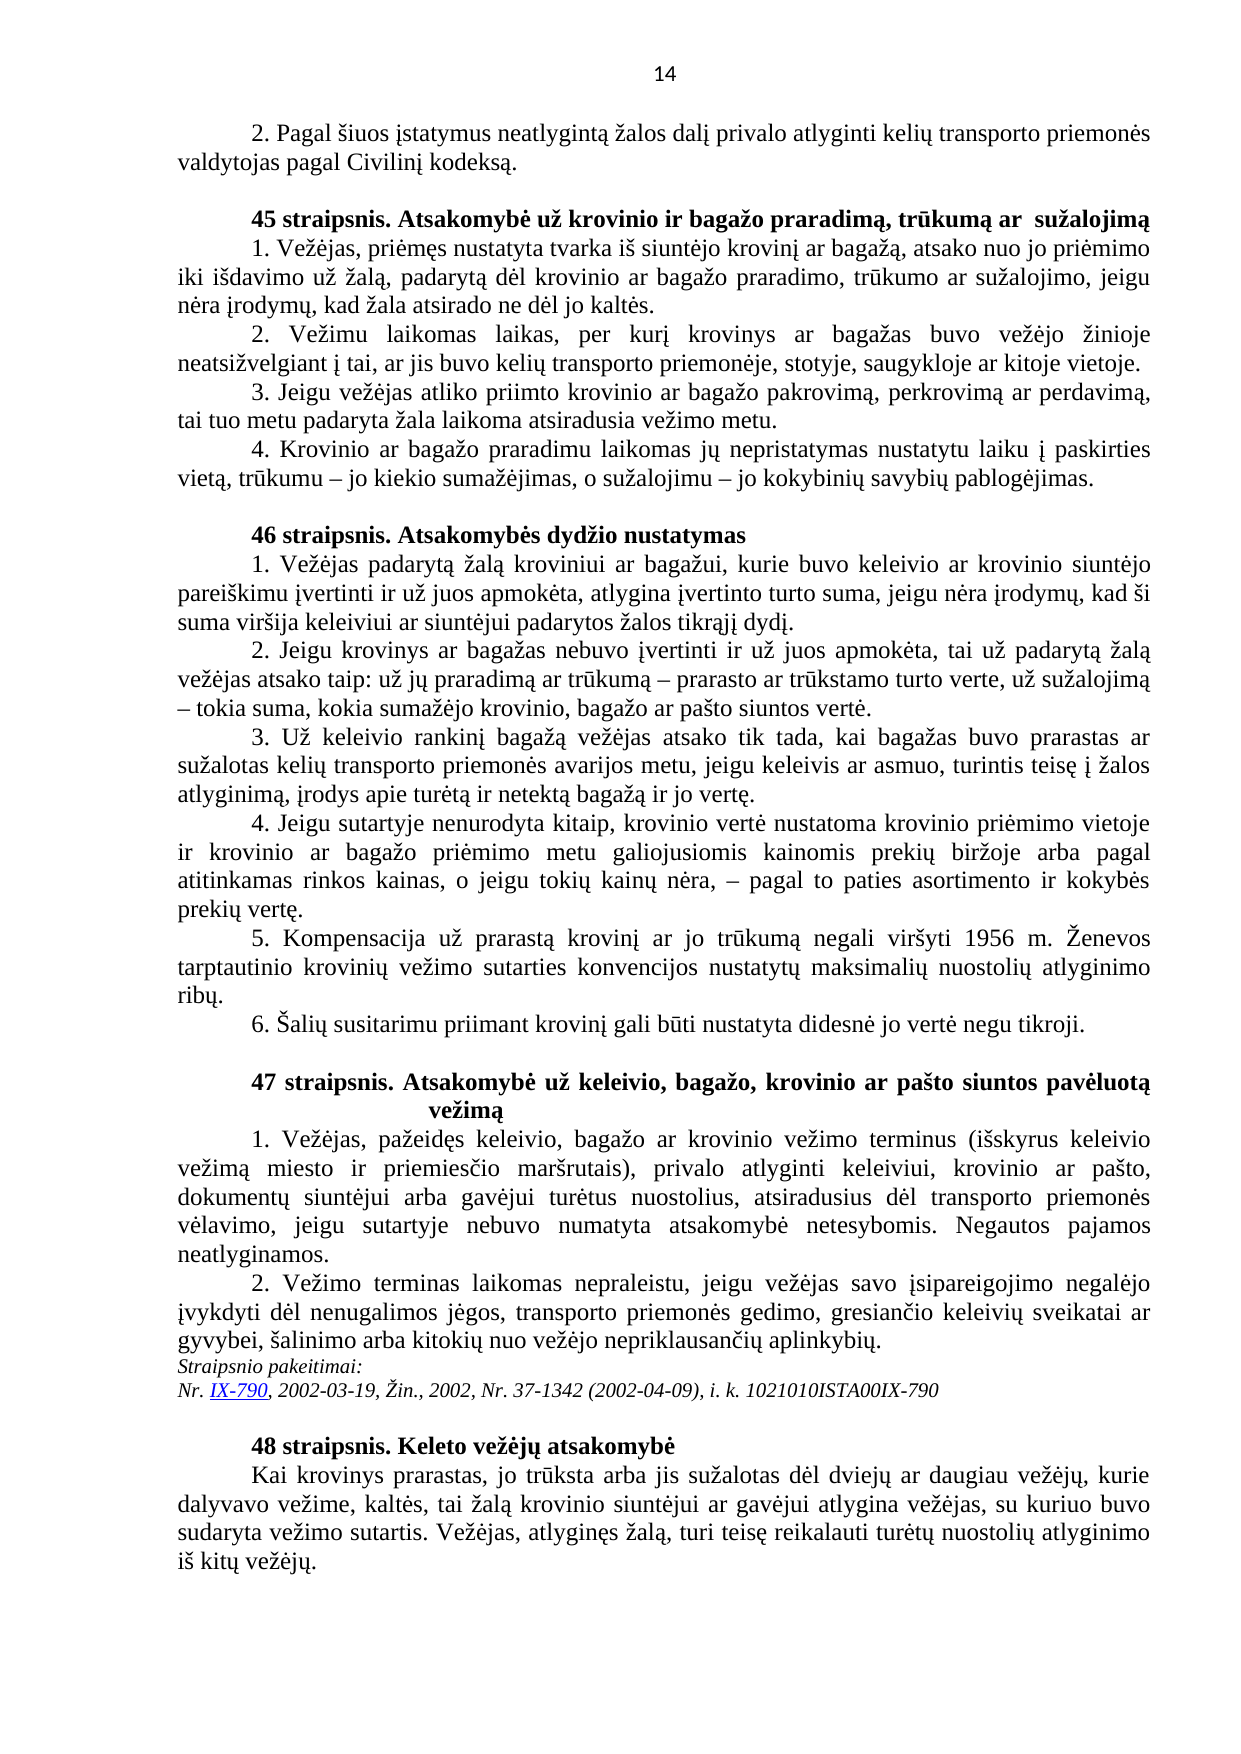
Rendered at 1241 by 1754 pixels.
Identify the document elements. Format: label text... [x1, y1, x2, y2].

text 46 straipsnis. Atsakomybės dydžio nustatymas [177, 521, 1152, 549]
text 1. Vežėjas, pažeidęs keleivio, bagažo ar krovinio vežimo terminus (išskyrus keleivio vežimą miesto ir priemiesčio maršrutais), privalo atlyginti keleiviui, krovinio ar pašto, dokumentų siuntėjui arba gavėjui turėtus nuostolius, atsiradusius dėl transporto priemonės vėlavimo, jeigu sutartyje nebuvo numatyta atsakomybė netesybomis. Negautos pajamos neatlyginamos. [177, 1124, 1152, 1268]
text 3. Jeigu vežėjas atliko priimto krovinio ar bagažo pakrovimą, perkrovimą ar perdavimą, tai tuo metu padaryta žala laikoma atsiradusia vežimo metu. [177, 377, 1152, 434]
text 5. Kompensacija už prarastą krovinį ar jo trūkumą negali viršyti 1956 m. Ženevos tarptautinio krovinių vežimo sutarties konvencijos nustatytų maksimalių nuostolių atlyginimo ribų. [177, 923, 1152, 1009]
text 48 straipsnis. Keleto vežėjų atsakomybė [177, 1431, 1152, 1460]
text 2. Pagal šiuos įstatymus neatlygintą žalos dalį privalo atlyginti kelių transporto priemonės valdytojas pagal Civilinį kodeksą. [177, 118, 1152, 176]
text 6. Šalių susitarimu priimant krovinį gali būti nustatyta didesnė jo vertė negu tikroji. [177, 1009, 1152, 1038]
text 47 straipsnis. Atsakomybė už keleivio, bagažo, krovinio ar pašto siuntos pavėluotą vežimą [251, 1067, 1152, 1124]
text 4. Jeigu sutartyje nenurodyta kitaip, krovinio vertė nustatoma krovinio priėmimo vietoje ir krovinio ar bagažo priėmimo metu galiojusiomis kainomis prekių biržoje arba pagal atitinkamas rinkos kainas, o jeigu tokių kainų nėra, – pagal to paties asortimento ir kokybės prekių vertę. [177, 808, 1152, 923]
text 1. Vežėjas, priėmęs nustatyta tvarka iš siuntėjo krovinį ar bagažą, atsako nuo jo priėmimo iki išdavimo už žalą, padarytą dėl krovinio ar bagažo praradimo, trūkumo ar sužalojimo, jeigu nėra įrodymų, kad žala atsirado ne dėl jo kaltės. [177, 233, 1152, 319]
text 4. Krovinio ar bagažo praradimu laikomas jų nepristatymas nustatytu laiku į paskirties vietą, trūkumu – jo kiekio sumažėjimas, o sužalojimu – jo kokybinių savybių pablogėjimas. [177, 434, 1152, 492]
text 2. Vežimo terminas laikomas nepraleistu, jeigu vežėjas savo įsipareigojimo negalėjo įvykdyti dėl nenugalimos jėgos, transporto priemonės gedimo, gresiančio keleivių sveikatai ar gyvybei, šalinimo arba kitokių nuo vežėjo nepriklausančių aplinkybių. [177, 1268, 1152, 1354]
text Nr. IX-790, 2002-03-19, Žin., 2002, Nr. 37-1342 (2002-04-09), i. k. 1021010ISTA00IX-790 [177, 1378, 1152, 1402]
text 45 straipsnis. Atsakomybė už krovinio ir bagažo praradimą, trūkumą ar sužalojimą [177, 204, 1152, 233]
text Kai krovinys prarastas, jo trūksta arba jis sužalotas dėl dviejų ar daugiau vežėjų, kurie dalyvavo vežime, kaltės, tai žalą krovinio siuntėjui ar gavėjui atlygina vežėjas, su kuriuo buvo sudaryta vežimo sutartis. Vežėjas, atlyginęs žalą, turi teisę reikalauti turėtų nuostolių atlyginimo iš kitų vežėjų. [177, 1460, 1152, 1575]
text 2. Vežimu laikomas laikas, per kurį krovinys ar bagažas buvo vežėjo žinioje neatsižvelgiant į tai, ar jis buvo kelių transporto priemonėje, stotyje, saugykloje ar kitoje vietoje. [177, 319, 1152, 377]
text 2. Jeigu krovinys ar bagažas nebuvo įvertinti ir už juos apmokėta, tai už padarytą žalą vežėjas atsako taip: už jų praradimą ar trūkumą – prarasto ar trūkstamo turto verte, už sužalojimą – tokia suma, kokia sumažėjo krovinio, bagažo ar pašto siuntos vertė. [177, 636, 1152, 722]
text 1. Vežėjas padarytą žalą kroviniui ar bagažui, kurie buvo keleivio ar krovinio siuntėjo pareiškimu įvertinti ir už juos apmokėta, atlygina įvertinto turto suma, jeigu nėra įrodymų, kad ši suma viršija keleiviui ar siuntėjui padarytos žalos tikrąjį dydį. [177, 549, 1152, 636]
text 3. Už keleivio rankinį bagažą vežėjas atsako tik tada, kai bagažas buvo prarastas ar sužalotas kelių transporto priemonės avarijos metu, jeigu keleivis ar asmuo, turintis teisę į žalos atlyginimą, įrodys apie turėtą ir netektą bagažą ir jo vertę. [177, 722, 1152, 808]
text Straipsnio pakeitimai: [177, 1354, 1152, 1378]
